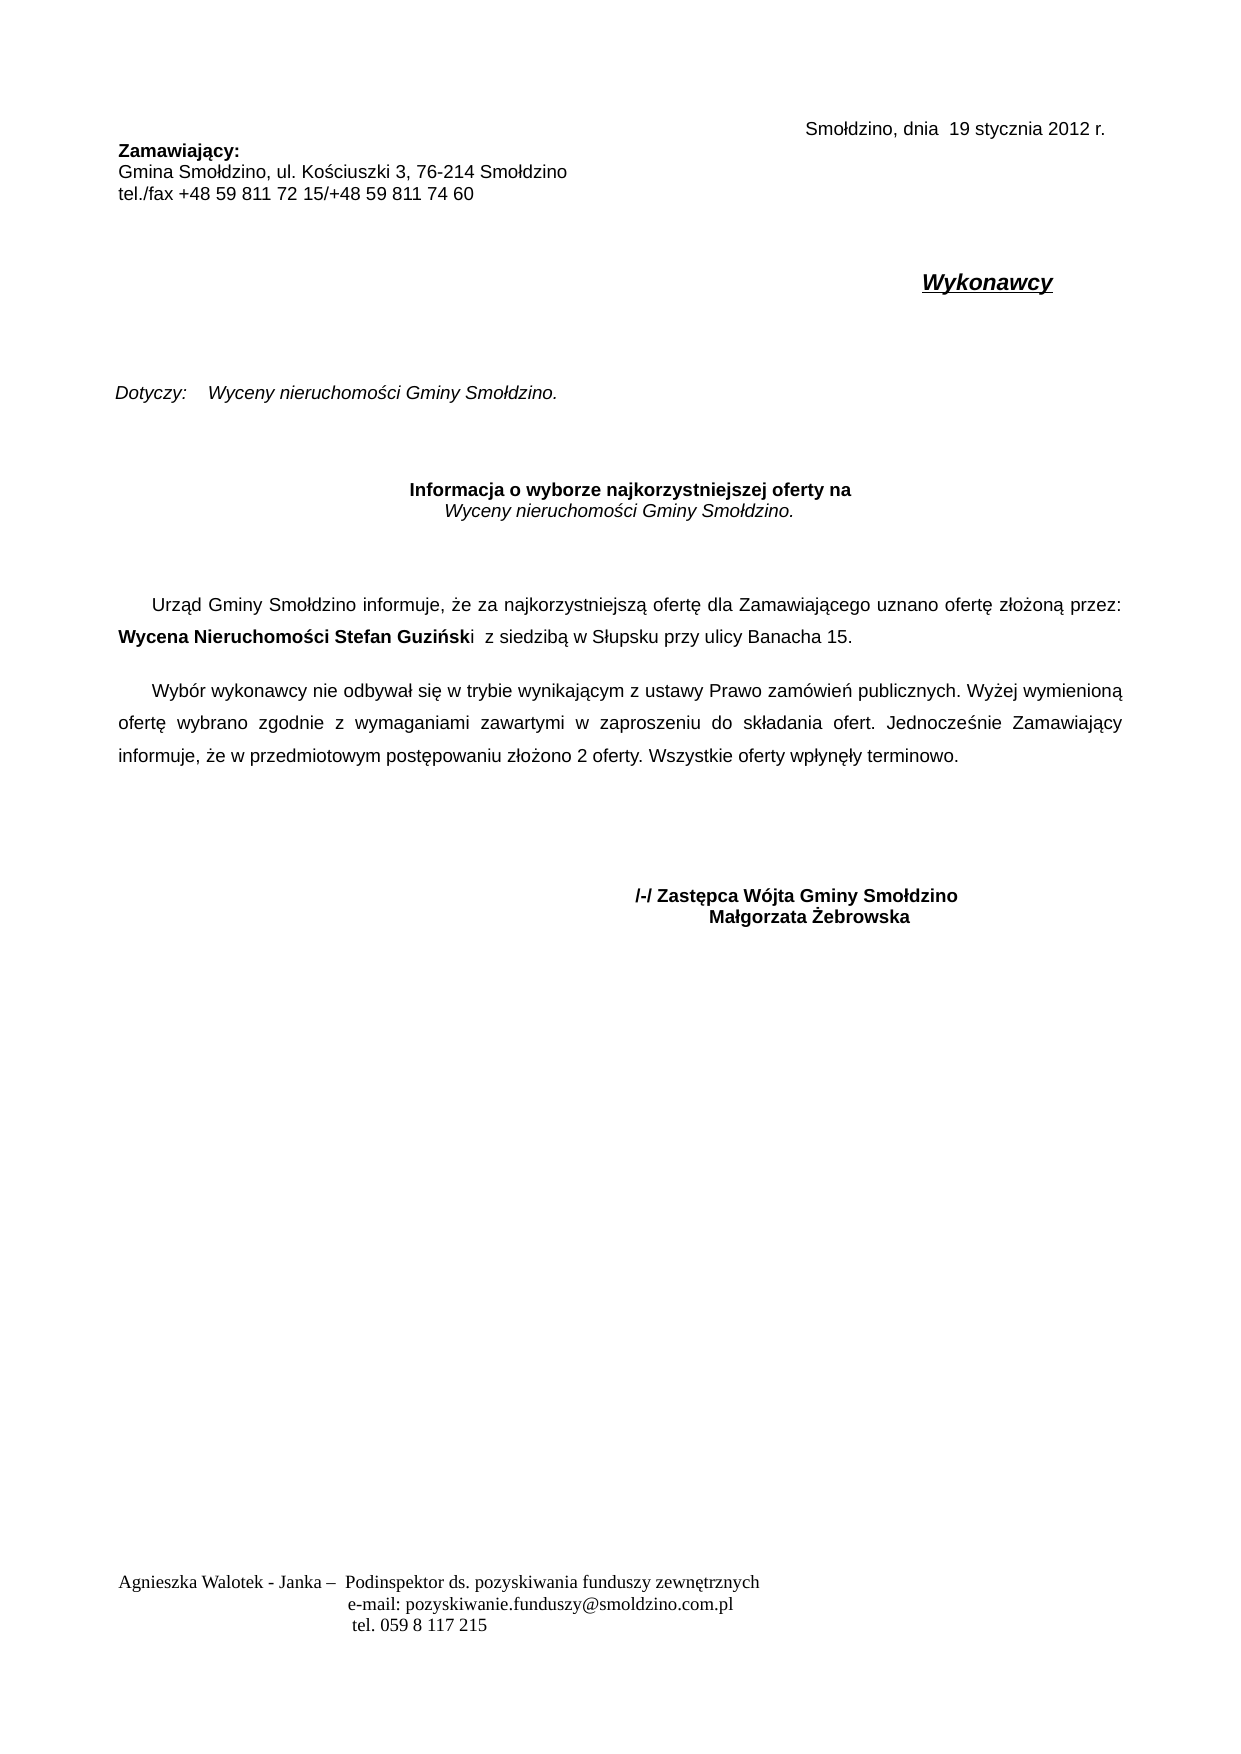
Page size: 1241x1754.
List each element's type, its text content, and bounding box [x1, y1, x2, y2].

text Małgorzata Żebrowska [118, 906, 1122, 928]
text Zamawiający: [118, 140, 1122, 161]
text Wybór wykonawcy nie odbywał się w trybie wynikającym z ustawy Prawo zamówień publicznych. Wyżej wymienioną ofertę wybrano zgodnie z wymaganiami zawartymi w zaproszeniu do składania ofert. Jednocześnie Zamawiający informuje, że w przedmiotowym postępowaniu złożono 2 oferty. Wszystkie oferty wpłynęły terminowo. [118, 680, 1122, 766]
text Dotyczy: Wyceny nieruchomości Gminy Smołdzino. [115, 382, 1122, 403]
text Smołdzino, dnia 19 stycznia 2012 r. [118, 118, 1122, 140]
text /-/ Zastępca Wójta Gminy Smołdzino [118, 884, 1122, 906]
text Gmina Smołdzino, ul. Kościuszki 3, 76-214 Smołdzino tel./fax +48 59 811 72 15/+48 59 811 74 60 [118, 161, 1122, 204]
text Wykonawcy [634, 204, 1122, 295]
text Urząd Gminy Smołdzino informuje, że za najkorzystniejszą ofertę dla Zamawiającego uznano ofertę złożoną przez: Wycena Nieruchomości Stefan Guziński z siedzibą w Słupsku przy ulicy Banacha 15. [118, 594, 1122, 647]
text Informacja o wyborze najkorzystniejszej oferty na Wyceny nieruchomości Gminy Smołdzino. [118, 479, 1122, 522]
